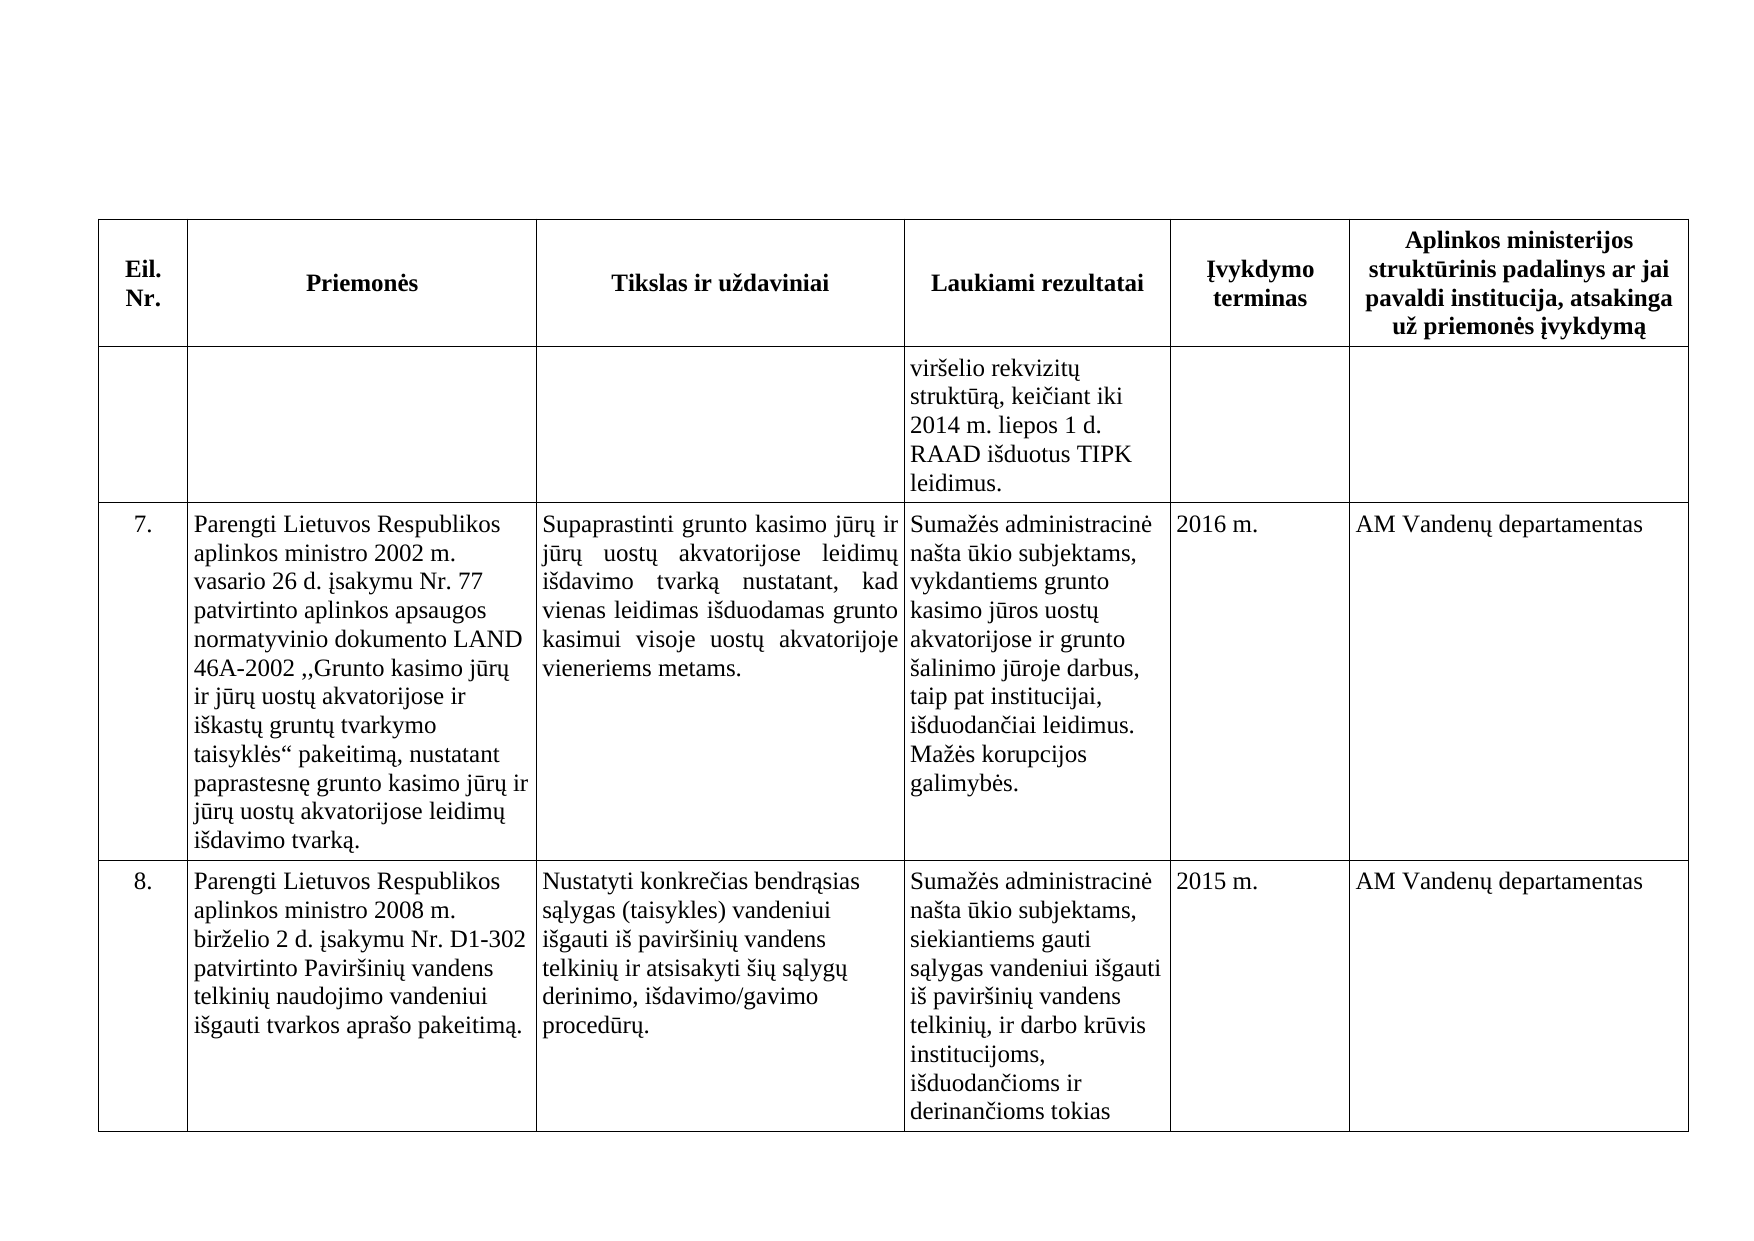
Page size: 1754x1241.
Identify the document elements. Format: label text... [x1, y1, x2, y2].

table_cell Supaprastinti grunto kasimo jūrų ir jūrų uostų akvatorijose leidimų išdavimo tvarką nustatant, kad vienas leidimas išduodamas grunto kasimui visoje uostų akvatorijoje vieneriems metams. [537, 503, 904, 860]
table_cell 8. [99, 861, 187, 1131]
table_cell AM Vandenų departamentas [1350, 861, 1688, 1131]
table_cell [1171, 347, 1349, 502]
table_cell Sumažės administracinė našta ūkio subjektams, vykdantiems grunto kasimo jūros uostų akvatorijose ir grunto šalinimo jūroje darbus, taip pat institucijai, išduodančiai leidimus. Mažės korupcijos galimybės. [905, 503, 1170, 860]
table_cell 2016 m. [1171, 503, 1349, 860]
table_cell Nustatyti konkrečias bendrąsias sąlygas (taisykles) vandeniui išgauti iš paviršinių vandens telkinių ir atsisakyti šių sąlygų derinimo, išdavimo/gavimo procedūrų. [537, 861, 904, 1131]
table_cell 2015 m. [1171, 861, 1349, 1131]
table_cell Sumažės administracinė našta ūkio subjektams, siekiantiems gauti sąlygas vandeniui išgauti iš paviršinių vandens telkinių, ir darbo krūvis institucijoms, išduodančioms ir derinančioms tokias [905, 861, 1170, 1131]
table_cell [537, 347, 904, 502]
table_header Aplinkos ministerijos struktūrinis padalinys ar jai pavaldi institucija, atsakinga už priemonės įvykdymą [1350, 220, 1688, 346]
table_cell Parengti Lietuvos Respublikos aplinkos ministro 2008 m. birželio 2 d. įsakymu Nr. D1-302 patvirtinto Paviršinių vandens telkinių naudojimo vandeniui išgauti tvarkos aprašo pakeitimą. [188, 861, 536, 1131]
table_header Priemonės [188, 220, 536, 346]
table_cell [1350, 347, 1688, 502]
table_header Tikslas ir uždaviniai [537, 220, 904, 346]
table_cell [1689, 502, 1694, 860]
table_header Eil. Nr. [99, 220, 187, 346]
table_cell [1689, 860, 1694, 1131]
table_cell viršelio rekvizitų struktūrą, keičiant iki 2014 m. liepos 1 d. RAAD išduotus TIPK leidimus. [905, 347, 1170, 502]
table_header Įvykdymo terminas [1171, 220, 1349, 346]
table_cell [1689, 346, 1694, 502]
table_cell [99, 347, 187, 502]
table_cell [188, 347, 536, 502]
table_header Laukiami rezultatai [905, 220, 1170, 346]
table_cell Parengti Lietuvos Respublikos aplinkos ministro 2002 m. vasario 26 d. įsakymu Nr. 77 patvirtinto aplinkos apsaugos normatyvinio dokumento LAND 46A-2002 ,,Grunto kasimo jūrų ir jūrų uostų akvatorijose ir iškastų gruntų tvarkymo taisyklės“ pakeitimą, nustatant paprastesnę grunto kasimo jūrų ir jūrų uostų akvatorijose leidimų išdavimo tvarką. [188, 503, 536, 860]
table_cell AM Vandenų departamentas [1350, 503, 1688, 860]
table_header [1689, 219, 1694, 346]
table_cell 7. [99, 503, 187, 860]
